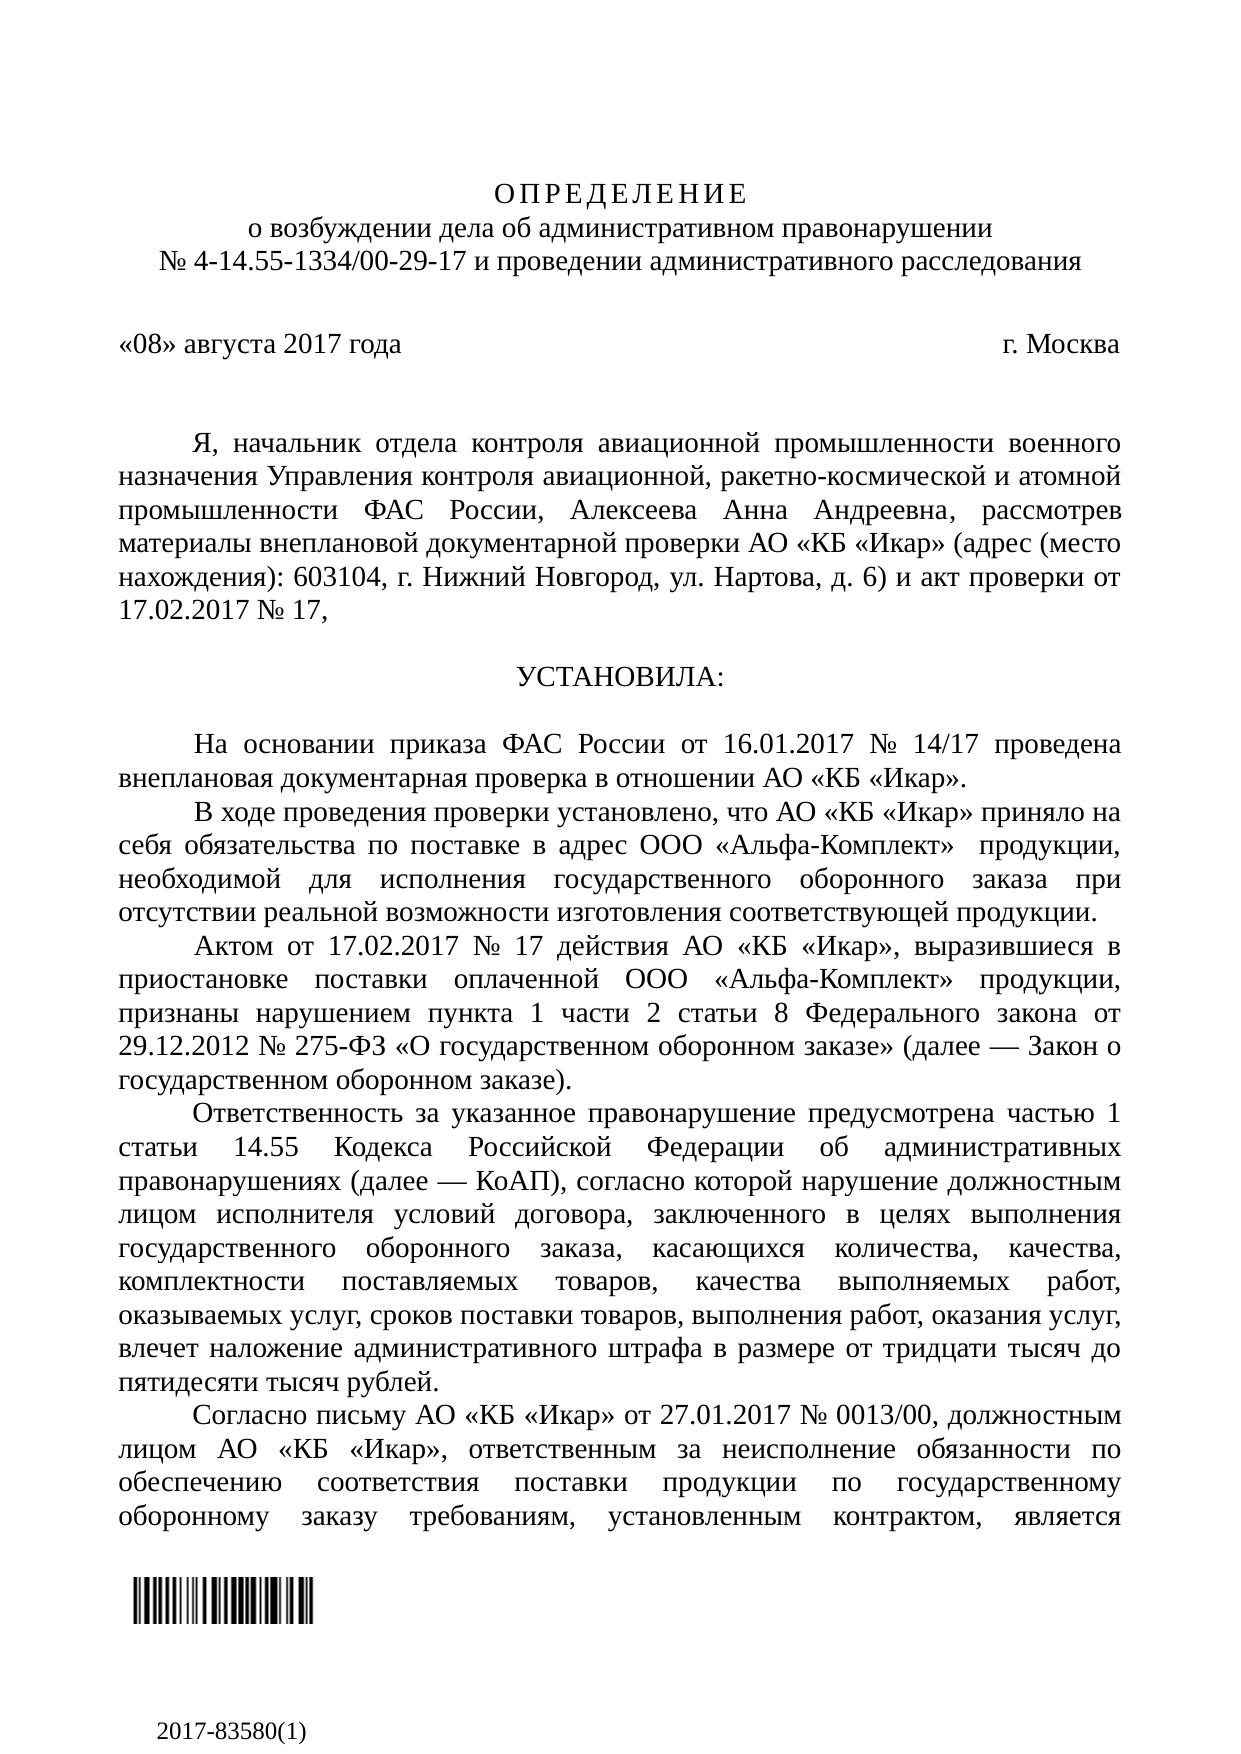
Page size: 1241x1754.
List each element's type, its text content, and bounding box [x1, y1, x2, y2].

text Ответственность за указанное правонарушение предусмотрена частью 1 статьи 14.55 Кодекса Российской Федерации об административных правонарушениях (далее — КоАП), согласно которой нарушение должностным лицом исполнителя условий договора, заключенного в целях выполнения государственного оборонного заказа, касающихся количества, качества, комплектности поставляемых товаров, качества выполняемых работ, оказываемых услуг, сроков поставки товаров, выполнения работ, оказания услуг, влечет наложение административного штрафа в размере от тридцати тысяч до пятидесяти тысяч рублей. [118, 1096, 1122, 1397]
text Я, начальник отдела контроля авиационной промышленности военного назначения Управления контроля авиационной, ракетно-космической и атомной промышленности ФАС России, Алексеева Анна Андреевна, рассмотрев материалы внеплановой документарной проверки АО «КБ «Икар» (адрес (место нахождения): 603104, г. Нижний Новгород, ул. Нартова, д. 6) и акт проверки от 17.02.2017 № 17, [118, 425, 1122, 626]
text На основании приказа ФАС России от 16.01.2017 № 14/17 проведена внеплановая документарная проверка в отношении АО «КБ «Икар». [118, 727, 1122, 794]
text «08» августа 2017 года г. Москва [118, 326, 1122, 360]
text УСТАНОВИЛА: [118, 659, 1122, 693]
text В ходе проведения проверки установлено, что АО «КБ «Икар» приняло на себя обязательства по поставке в адрес ООО «Альфа-Комплект» продукции, необходимой для исполнения государственного оборонного заказа при отсутствии реальной возможности изготовления соответствующей продукции. [118, 794, 1122, 928]
text о возбуждении дела об административном правонарушении [118, 210, 1122, 243]
text Согласно письму АО «КБ «Икар» от 27.01.2017 № 0013/00, должностным лицом АО «КБ «Икар», ответственным за неисполнение обязанности по обеспечению соответствия поставки продукции по государственному оборонному заказу требованиям, установленным контрактом, является [118, 1397, 1122, 1532]
subtitle ОПРЕДЕЛЕНИЕ [118, 176, 1122, 210]
picture [118, 1577, 331, 1624]
text Актом от 17.02.2017 № 17 действия АО «КБ «Икар», выразившиеся в приостановке поставки оплаченной ООО «Альфа-Комплект» продукции, признаны нарушением пункта 1 части 2 статьи 8 Федерального закона от 29.12.2012 № 275-ФЗ «О государственном оборонном заказе» (далее — Закон о государственном оборонном заказе). [118, 928, 1122, 1096]
text № 4-14.55-1334/00-29-17 и проведении административного расследования [118, 243, 1122, 277]
